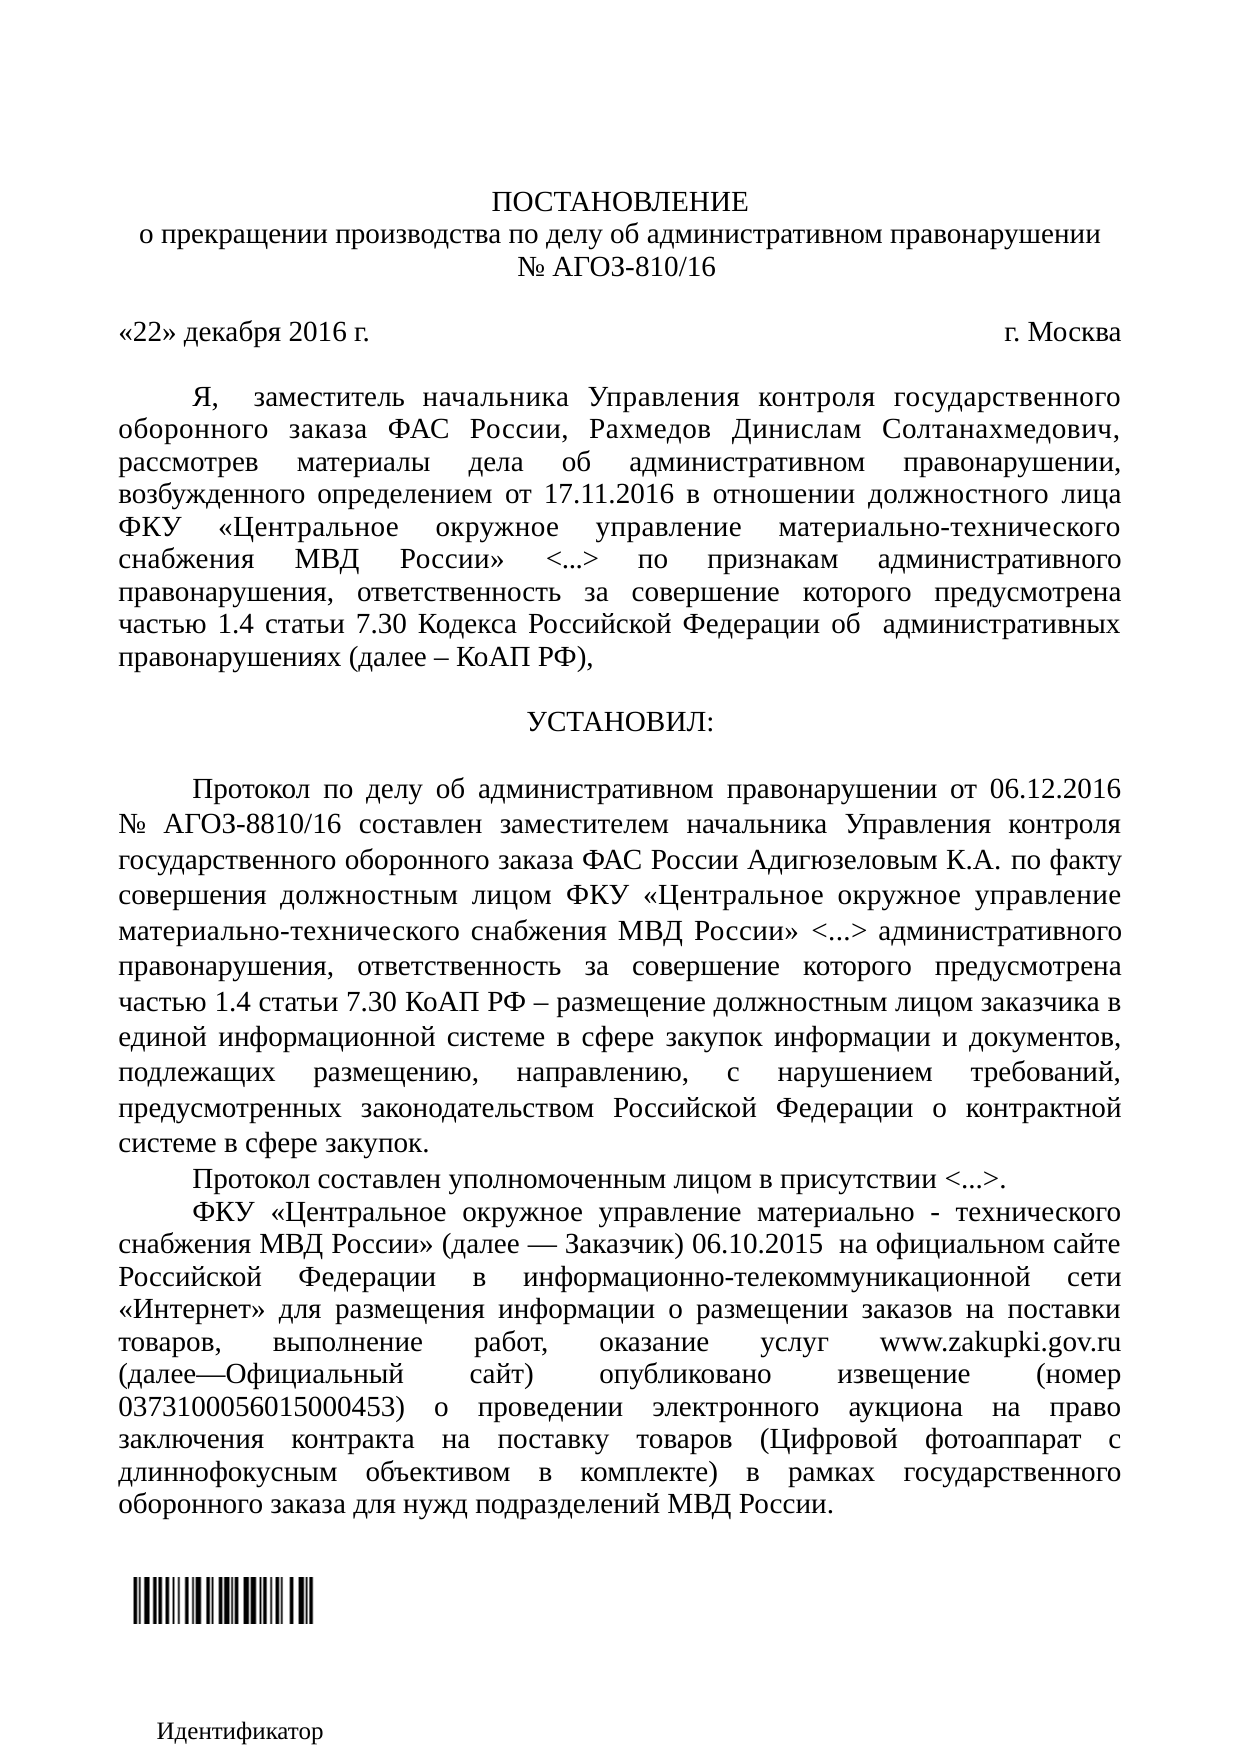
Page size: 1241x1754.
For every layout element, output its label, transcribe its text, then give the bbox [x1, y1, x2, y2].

picture [118, 1577, 331, 1624]
text о прекращении производства по делу об административном правонарушении № АГОЗ-810/16 [118, 218, 1122, 283]
text Протокол по делу об административном правонарушении от 06.12.2016 № АГОЗ-8810/16 составлен заместителем начальника Управления контроля государственного оборонного заказа ФАС России Адигюзеловым К.А. по факту совершения должностным лицом ФКУ «Центральное окружное управление материально-технического снабжения МВД России» <...> административного правонарушения, ответственность за совершение которого предусмотрена частью 1.4 статьи 7.30 КоАП РФ – размещение должностным лицом заказчика в единой информационной системе в сфере закупок информации и документов, подлежащих размещению, направлению, с нарушением требований, предусмотренных законодательством Российской Федерации о контрактной системе в сфере закупок. [118, 770, 1122, 1160]
text Я, заместитель начальника Управления контроля государственного оборонного заказа ФАС России, Рахмедов Динислам Солтанахмедович, рассмотрев материалы дела об административном правонарушении, возбужденного определением от 17.11.2016 в отношении должностного лица ФКУ «Центральное окружное управление материально-технического снабжения МВД России» <...> по признакам административного правонарушения, ответственность за совершение которого предусмотрена частью 1.4 статьи 7.30 Кодекса Российской Федерации об административных правонарушениях (далее – КоАП РФ), [118, 380, 1122, 673]
text «22» декабря 2016 г. г. Москва [118, 315, 1122, 348]
text Протокол составлен уполномоченным лицом в присутствии <...>. [118, 1160, 1122, 1195]
subtitle ПОСТАНОВЛЕНИЕ [118, 185, 1122, 218]
text УСТАНОВИЛ: [118, 705, 1122, 738]
text ФКУ «Центральное окружное управление материально - технического снабжения МВД России» (далее — Заказчик) 06.10.2015 на официальном сайте Российской Федерации в информационно-телекоммуникационной сети «Интернет» для размещения информации о размещении заказов на поставки товаров, выполнение работ, оказание услуг www.zakupki.gov.ru (далее—Официальный сайт) опубликовано извещение (номер 0373100056015000453) о проведении электронного аукциона на право заключения контракта на поставку товаров (Цифровой фотоаппарат с длиннофокусным объективом в комплекте) в рамках государственного оборонного заказа для нужд подразделений МВД России. [118, 1195, 1122, 1520]
